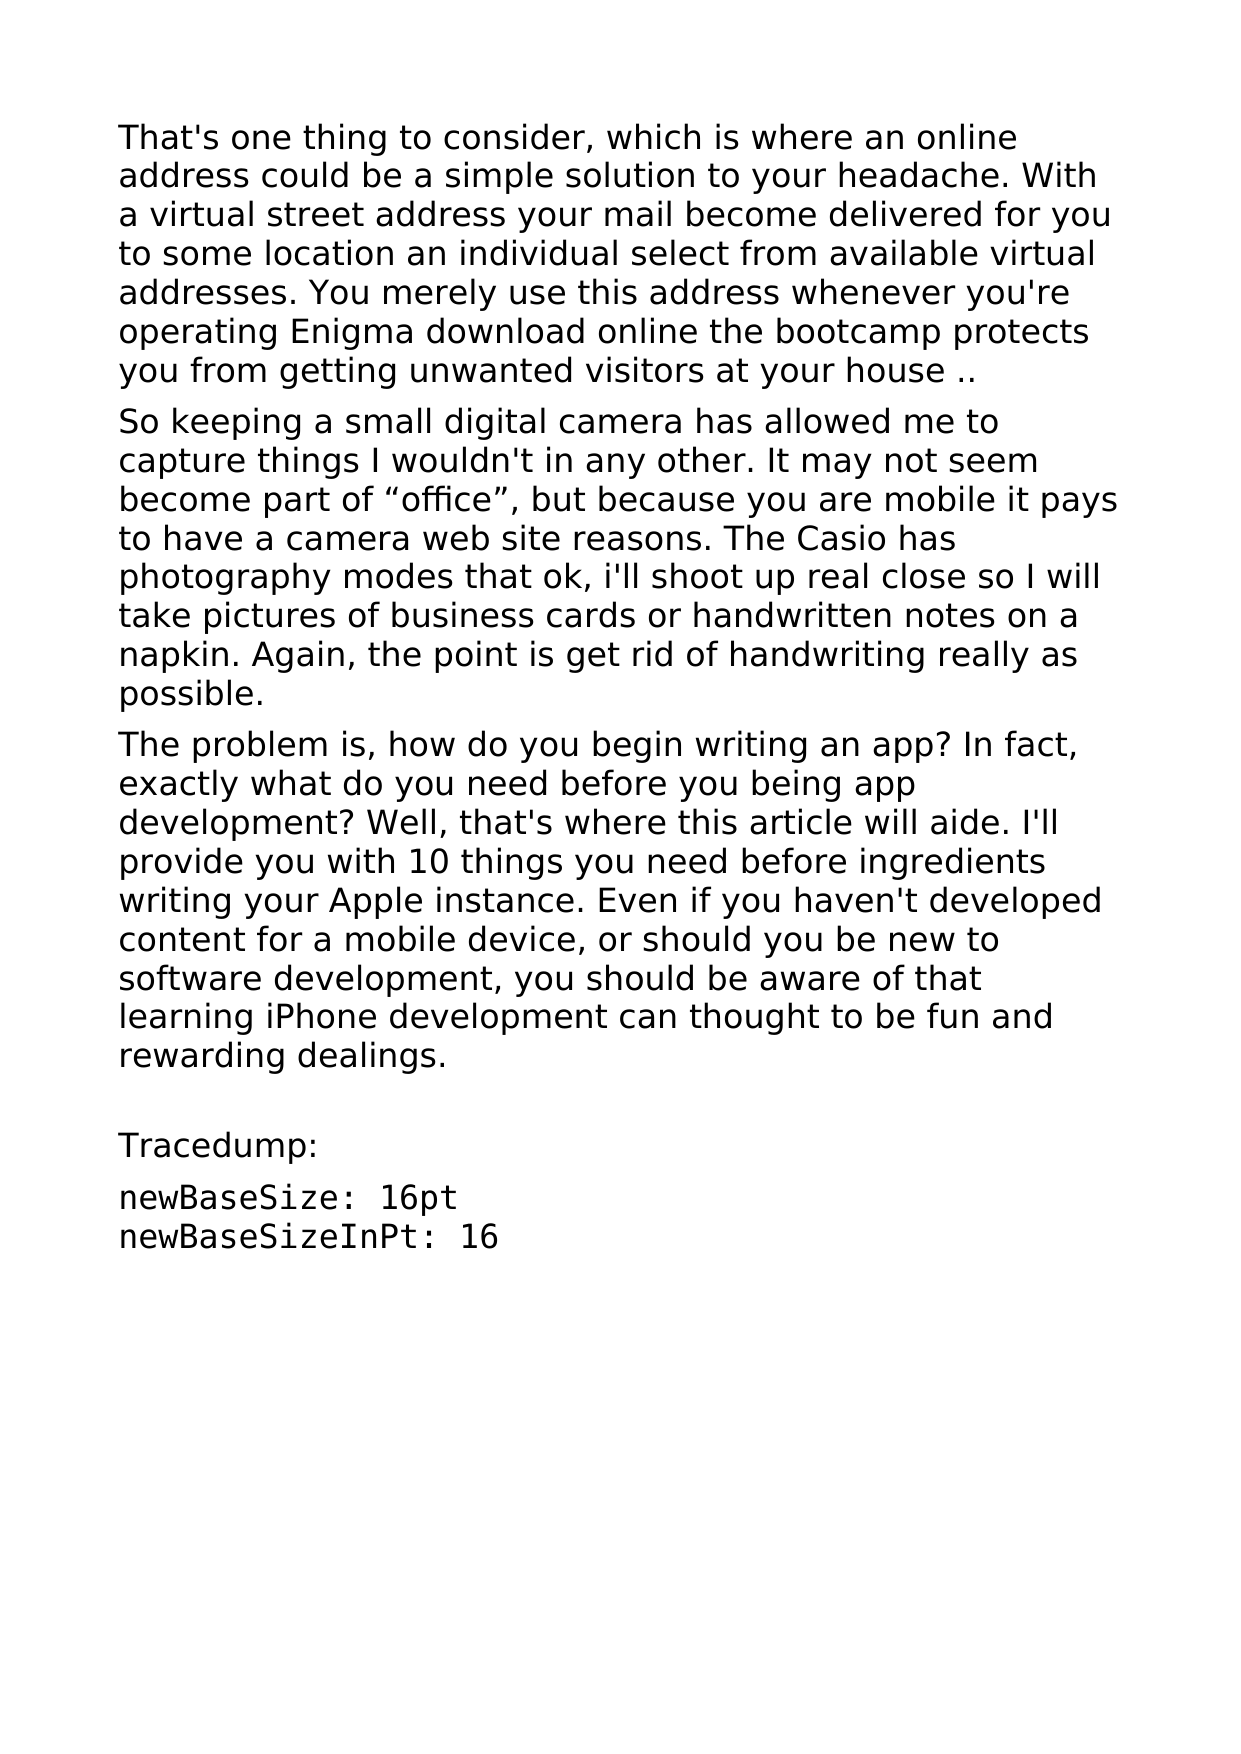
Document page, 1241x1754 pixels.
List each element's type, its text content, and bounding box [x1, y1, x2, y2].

text That's one thing to consider, which is where an online address could be a simple solution to your headache. With a virtual street address your mail become delivered for you to some location an individual select from available virtual addresses. You merely use this address whenever you're operating Enigma download online the bootcamp protects you from getting unwanted visitors at your house .. [118, 118, 1122, 390]
text The problem is, how do you begin writing an app? In fact, exactly what do you need before you being app development? Well, that's where this article will aide. I'll provide you with 10 things you need before ingredients writing your Apple instance. Even if you haven't developed content for a mobile device, or should you be new to software development, you should be aware of that learning iPhone development can thought to be fun and rewarding dealings. [118, 726, 1122, 1076]
text So keeping a small digital camera has allowed me to capture things I wouldn't in any other. It may not seem become part of “office”, but because you are mobile it pays to have a camera web site reasons. The Casio has photography modes that ok, i'll shoot up real close so I will take pictures of business cards or handwritten notes on a napkin. Again, the point is get rid of handwriting really as possible. [118, 403, 1122, 713]
text newBaseSize: 16pt newBaseSizeInPt: 16 [118, 1178, 1122, 1256]
text Tracedump: [118, 1088, 1122, 1166]
